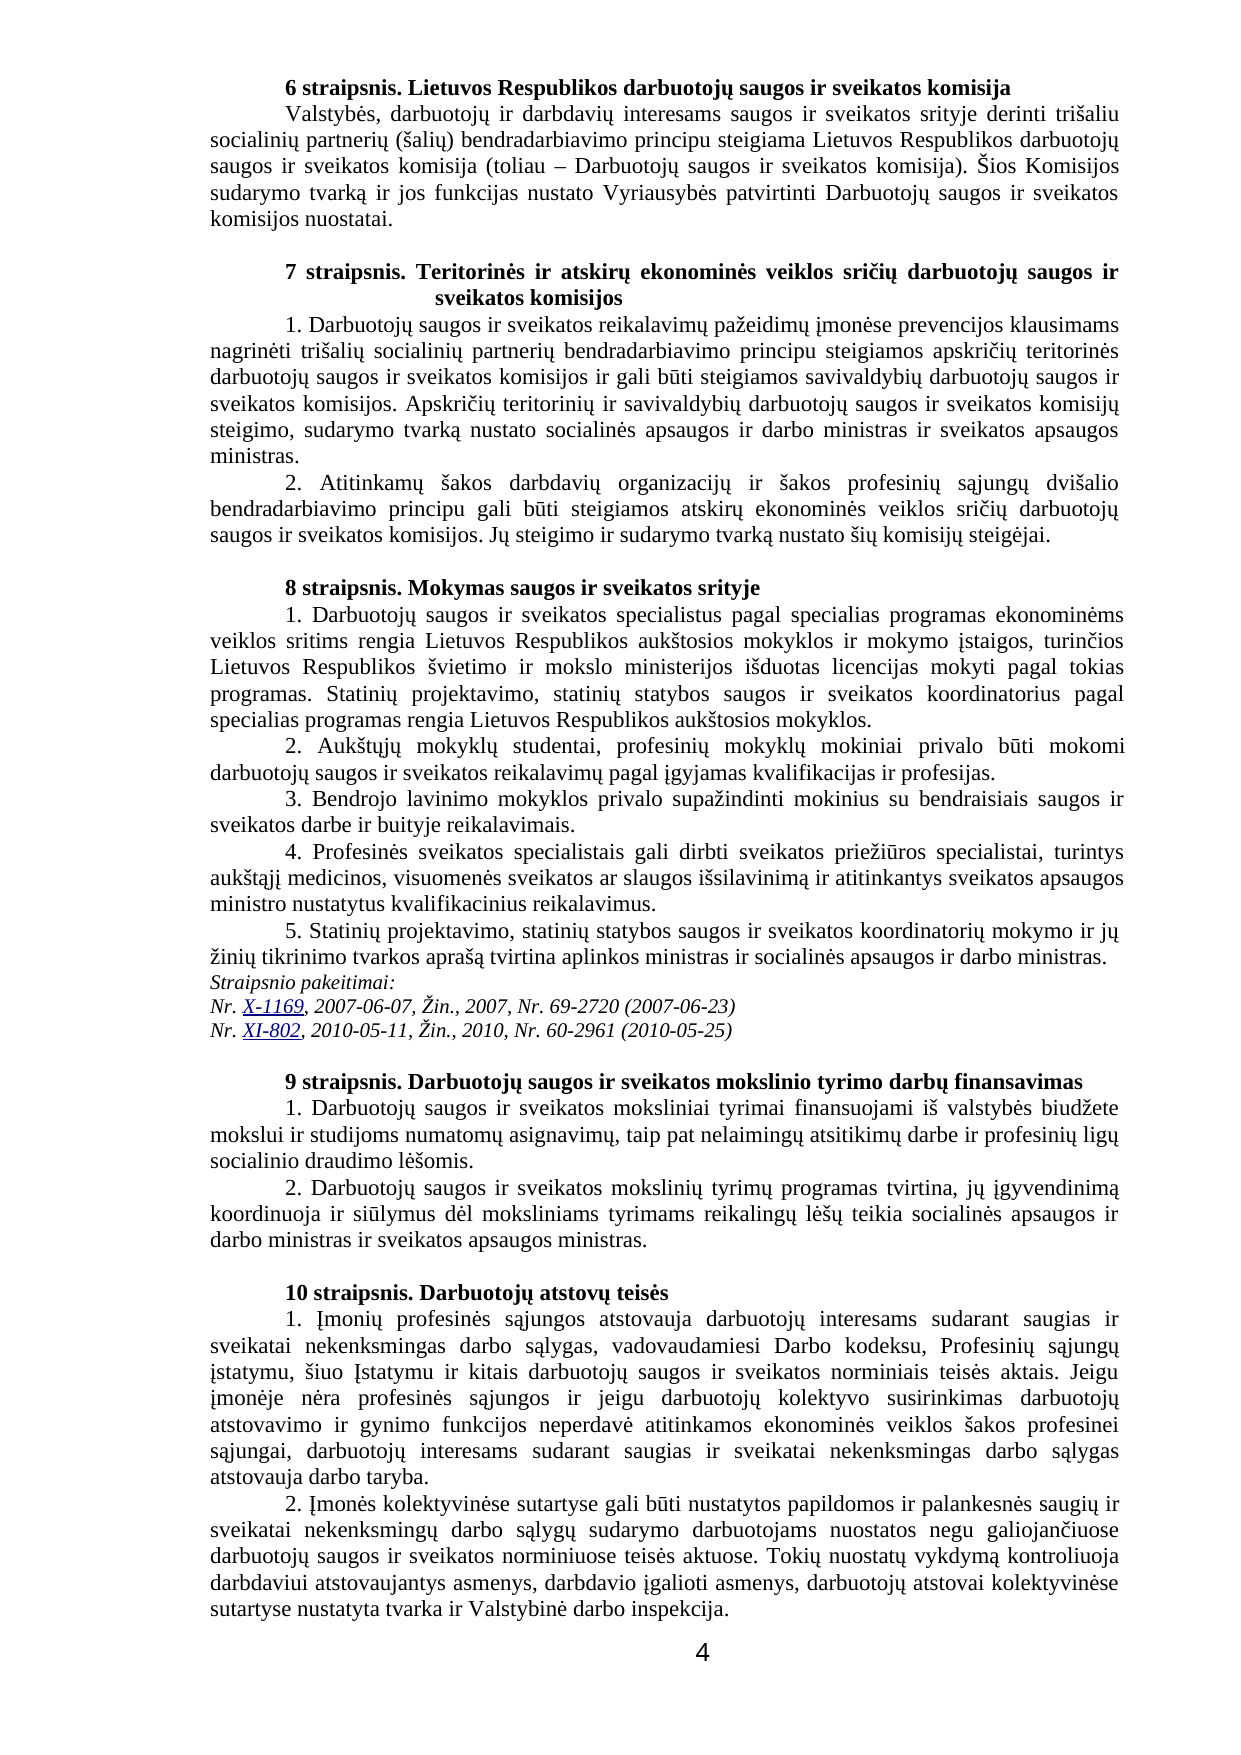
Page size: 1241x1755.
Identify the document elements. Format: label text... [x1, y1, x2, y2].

text 2. Darbuotojų saugos ir sveikatos mokslinių tyrimų programas tvirtina, jų įgyvendinimą koordinuoja ir siūlymus dėl moksliniams tyrimams reikalingų lėšų teikia socialinės apsaugos ir darbo ministras ir sveikatos apsaugos ministras. [210, 1173, 1120, 1253]
text 1. Darbuotojų saugos ir sveikatos reikalavimų pažeidimų įmonėse prevencijos klausimams nagrinėti trišalių socialinių partnerių bendradarbiavimo principu steigiamos apskričių teritorinės darbuotojų saugos ir sveikatos komisijos ir gali būti steigiamos savivaldybių darbuotojų saugos ir sveikatos komisijos. Apskričių teritorinių ir savivaldybių darbuotojų saugos ir sveikatos komisijų steigimo, sudarymo tvarką nustato socialinės apsaugos ir darbo ministras ir sveikatos apsaugos ministras. [210, 311, 1120, 469]
text Valstybės, darbuotojų ir darbdavių interesams saugos ir sveikatos srityje derinti trišaliu socialinių partnerių (šalių) bendradarbiavimo principu steigiama Lietuvos Respublikos darbuotojų saugos ir sveikatos komisija (toliau – Darbuotojų saugos ir sveikatos komisija). Šios Komisijos sudarymo tvarką ir jos funkcijas nustato Vyriausybės patvirtinti Darbuotojų saugos ir sveikatos komisijos nuostatai. [210, 100, 1120, 232]
text 1. Darbuotojų saugos ir sveikatos moksliniai tyrimai finansuojami iš valstybės biudžete mokslui ir studijoms numatomų asignavimų, taip pat nelaimingų atsitikimų darbe ir profesinių ligų socialinio draudimo lėšomis. [210, 1094, 1120, 1173]
text Nr. XI-802, 2010-05-11, Žin., 2010, Nr. 60-2961 (2010-05-25) [210, 1018, 1120, 1042]
text Nr. X-1169, 2007-06-07, Žin., 2007, Nr. 69-2720 (2007-06-23) [210, 994, 1120, 1018]
text 6 straipsnis. Lietuvos Respublikos darbuotojų saugos ir sveikatos komisija [210, 73, 1120, 100]
text 5. Statinių projektavimo, statinių statybos saugos ir sveikatos koordinatorių mokymo ir jų žinių tikrinimo tvarkos aprašą tvirtina aplinkos ministras ir socialinės apsaugos ir darbo ministras. [210, 917, 1120, 969]
text 3. Bendrojo lavinimo mokyklos privalo supažindinti mokinius su bendraisiais saugos ir sveikatos darbe ir buityje reikalavimais. [210, 785, 1126, 838]
text 9 straipsnis. Darbuotojų saugos ir sveikatos mokslinio tyrimo darbų finansavimas [285, 1068, 1120, 1094]
text 1. Darbuotojų saugos ir sveikatos specialistus pagal specialias programas ekonominėms veiklos sritims rengia Lietuvos Respublikos aukštosios mokyklos ir mokymo įstaigos, turinčios Lietuvos Respublikos švietimo ir mokslo ministerijos išduotas licencijas mokyti pagal tokias programas. Statinių projektavimo, statinių statybos saugos ir sveikatos koordinatorius pagal specialias programas rengia Lietuvos Respublikos aukštosios mokyklos. [210, 601, 1126, 732]
text 2. Atitinkamų šakos darbdavių organizacijų ir šakos profesinių sąjungų dvišalio bendradarbiavimo principu gali būti steigiamos atskirų ekonominės veiklos sričių darbuotojų saugos ir sveikatos komisijos. Jų steigimo ir sudarymo tvarką nustato šių komisijų steigėjai. [210, 469, 1120, 548]
text Straipsnio pakeitimai: [210, 969, 1120, 994]
text 10 straipsnis. Darbuotojų atstovų teisės [210, 1279, 1120, 1305]
text 2. Aukštųjų mokyklų studentai, profesinių mokyklų mokiniai privalo būti mokomi darbuotojų saugos ir sveikatos reikalavimų pagal įgyjamas kvalifikacijas ir profesijas. [210, 732, 1126, 785]
text 1. Įmonių profesinės sąjungos atstovauja darbuotojų interesams sudarant saugias ir sveikatai nekenksmingas darbo sąlygas, vadovaudamiesi Darbo kodeksu, Profesinių sąjungų įstatymu, šiuo Įstatymu ir kitais darbuotojų saugos ir sveikatos norminiais teisės aktais. Jeigu įmonėje nėra profesinės sąjungos ir jeigu darbuotojų kolektyvo susirinkimas darbuotojų atstovavimo ir gynimo funkcijos neperdavė atitinkamos ekonominės veiklos šakos profesinei sąjungai, darbuotojų interesams sudarant saugias ir sveikatai nekenksmingas darbo sąlygas atstovauja darbo taryba. [210, 1305, 1120, 1490]
text 7 straipsnis. Teritorinės ir atskirų ekonominės veiklos sričių darbuotojų saugos ir sveikatos komisijos [285, 258, 1120, 311]
text 2. Įmonės kolektyvinėse sutartyse gali būti nustatytos papildomos ir palankesnės saugių ir sveikatai nekenksmingų darbo sąlygų sudarymo darbuotojams nuostatos negu galiojančiuose darbuotojų saugos ir sveikatos norminiuose teisės aktuose. Tokių nuostatų vykdymą kontroliuoja darbdaviui atstovaujantys asmenys, darbdavio įgalioti asmenys, darbuotojų atstovai kolektyvinėse sutartyse nustatyta tvarka ir Valstybinė darbo inspekcija. [210, 1490, 1120, 1622]
text 4. Profesinės sveikatos specialistais gali dirbti sveikatos priežiūros specialistai, turintys aukštąjį medicinos, visuomenės sveikatos ar slaugos išsilavinimą ir atitinkantys sveikatos apsaugos ministro nustatytus kvalifikacinius reikalavimus. [210, 838, 1126, 917]
text 8 straipsnis. Mokymas saugos ir sveikatos srityje [210, 574, 1126, 601]
